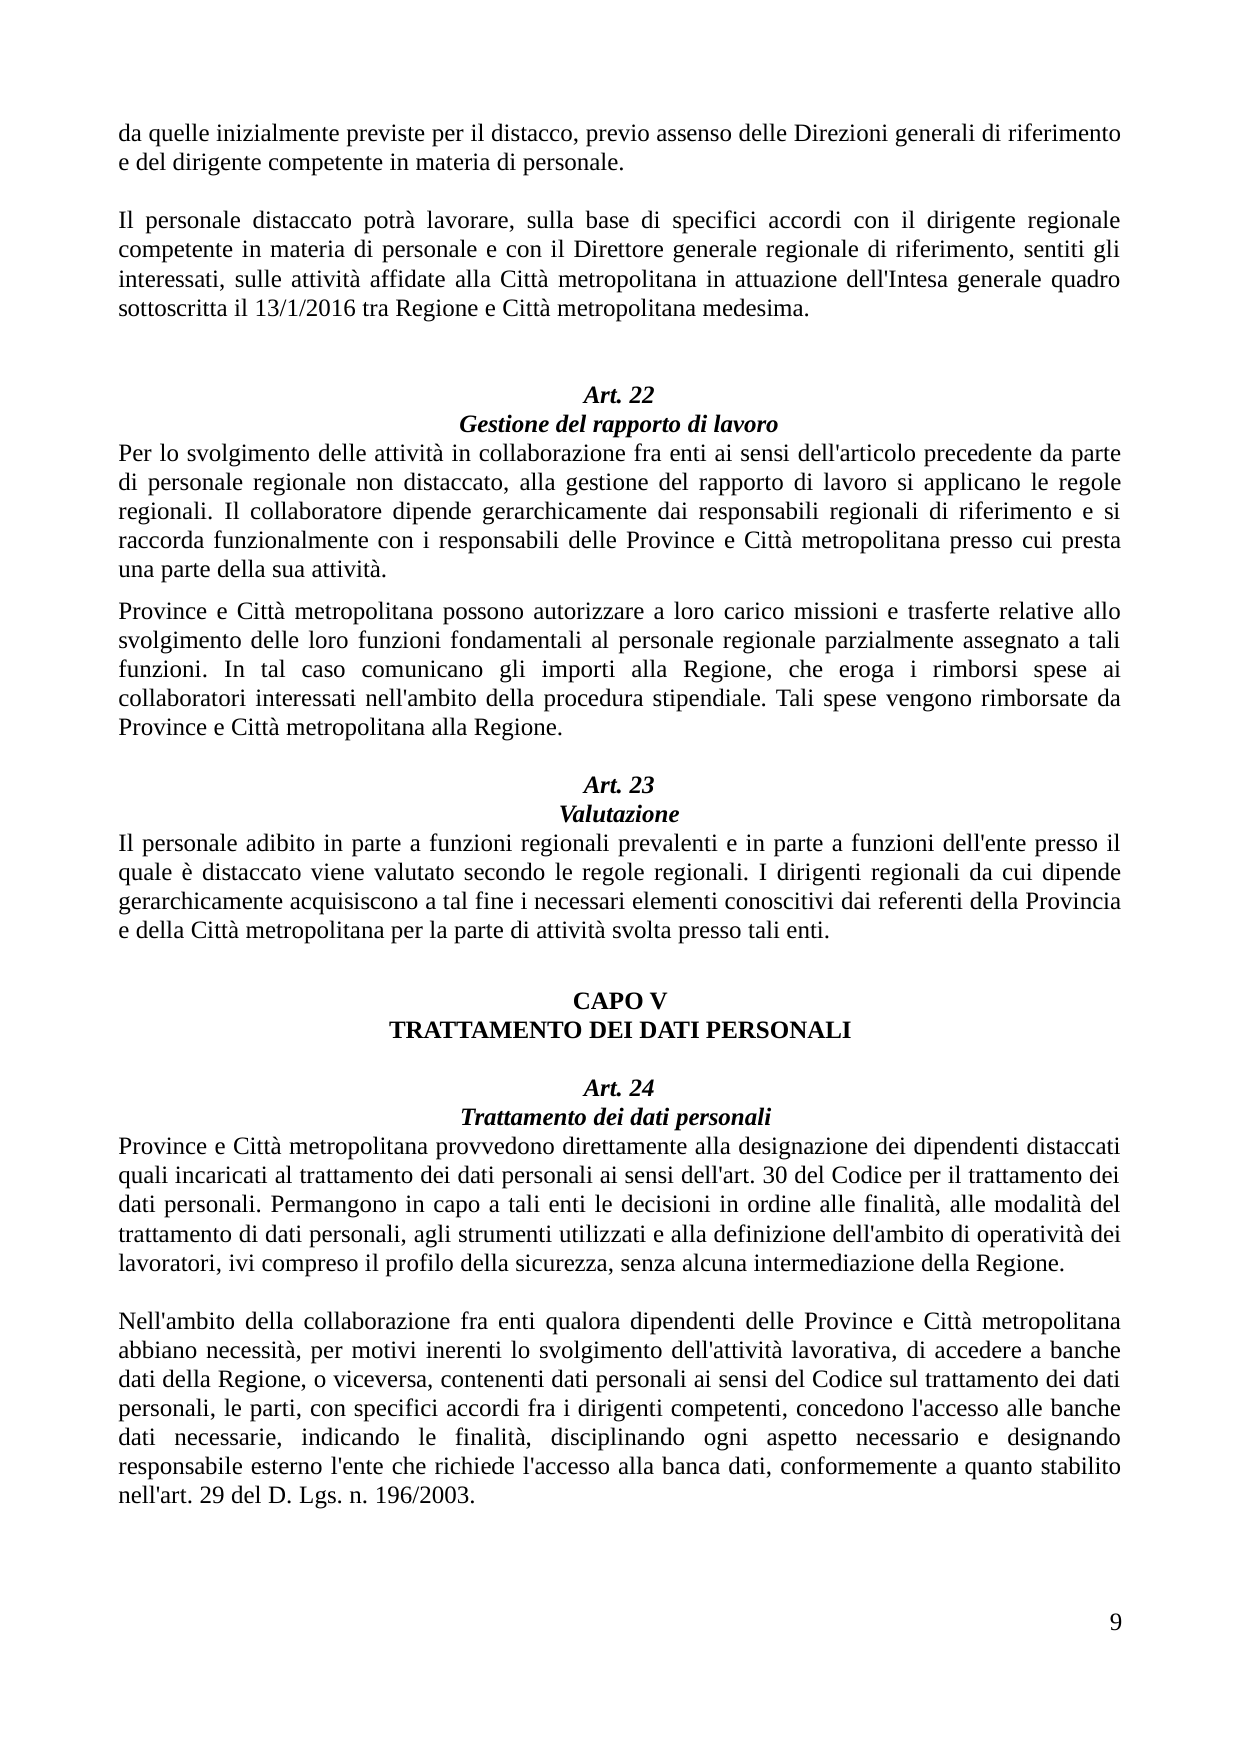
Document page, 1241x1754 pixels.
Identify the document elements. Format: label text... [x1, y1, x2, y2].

text Gestione del rapporto di lavoro [118, 409, 1122, 438]
text TRATTAMENTO DEI DATI PERSONALI [118, 1015, 1122, 1044]
text Il personale distaccato potrà lavorare, sulla base di specifici accordi con il dirigente regionale competente in materia di personale e con il Direttore generale regionale di riferimento, sentiti gli interessati, sulle attività affidate alla Città metropolitana in attuazione dell'Intesa generale quadro sottoscritta il 13/1/2016 tra Regione e Città metropolitana medesima. [118, 205, 1122, 322]
text Art. 22 [118, 380, 1122, 409]
text Art. 23 [118, 770, 1122, 799]
text da quelle inizialmente previste per il distacco, previo assenso delle Direzioni generali di riferimento e del dirigente competente in materia di personale. [118, 118, 1122, 176]
text Il personale adibito in parte a funzioni regionali prevalenti e in parte a funzioni dell'ente presso il quale è distaccato viene valutato secondo le regole regionali. I dirigenti regionali da cui dipende gerarchicamente acquisiscono a tal fine i necessari elementi conoscitivi dai referenti della Provincia e della Città metropolitana per la parte di attività svolta presso tali enti. [118, 828, 1122, 944]
text CAPO V [118, 986, 1122, 1015]
text Valutazione [118, 799, 1122, 828]
text Province e Città metropolitana possono autorizzare a loro carico missioni e trasferte relative allo svolgimento delle loro funzioni fondamentali al personale regionale parzialmente assegnato a tali funzioni. In tal caso comunicano gli importi alla Regione, che eroga i rimborsi spese ai collaboratori interessati nell'ambito della procedura stipendiale. Tali spese vengono rimborsate da Province e Città metropolitana alla Regione. [118, 596, 1122, 741]
text Trattamento dei dati personali [118, 1102, 1122, 1131]
text Nell'ambito della collaborazione fra enti qualora dipendenti delle Province e Città metropolitana abbiano necessità, per motivi inerenti lo svolgimento dell'attività lavorativa, di accedere a banche dati della Regione, o viceversa, contenenti dati personali ai sensi del Codice sul trattamento dei dati personali, le parti, con specifici accordi fra i dirigenti competenti, concedono l'accesso alle banche dati necessarie, indicando le finalità, disciplinando ogni aspetto necessario e designando responsabile esterno l'ente che richiede l'accesso alla banca dati, conformemente a quanto stabilito nell'art. 29 del D. Lgs. n. 196/2003. [118, 1306, 1122, 1509]
text Art. 24 [118, 1073, 1122, 1102]
text Per lo svolgimento delle attività in collaborazione fra enti ai sensi dell'articolo precedente da parte di personale regionale non distaccato, alla gestione del rapporto di lavoro si applicano le regole regionali. Il collaboratore dipende gerarchicamente dai responsabili regionali di riferimento e si raccorda funzionalmente con i responsabili delle Province e Città metropolitana presso cui presta una parte della sua attività. [118, 438, 1122, 583]
text Province e Città metropolitana provvedono direttamente alla designazione dei dipendenti distaccati quali incaricati al trattamento dei dati personali ai sensi dell'art. 30 del Codice per il trattamento dei dati personali. Permangono in capo a tali enti le decisioni in ordine alle finalità, alle modalità del trattamento di dati personali, agli strumenti utilizzati e alla definizione dell'ambito di operatività dei lavoratori, ivi compreso il profilo della sicurezza, senza alcuna intermediazione della Regione. [118, 1131, 1122, 1277]
